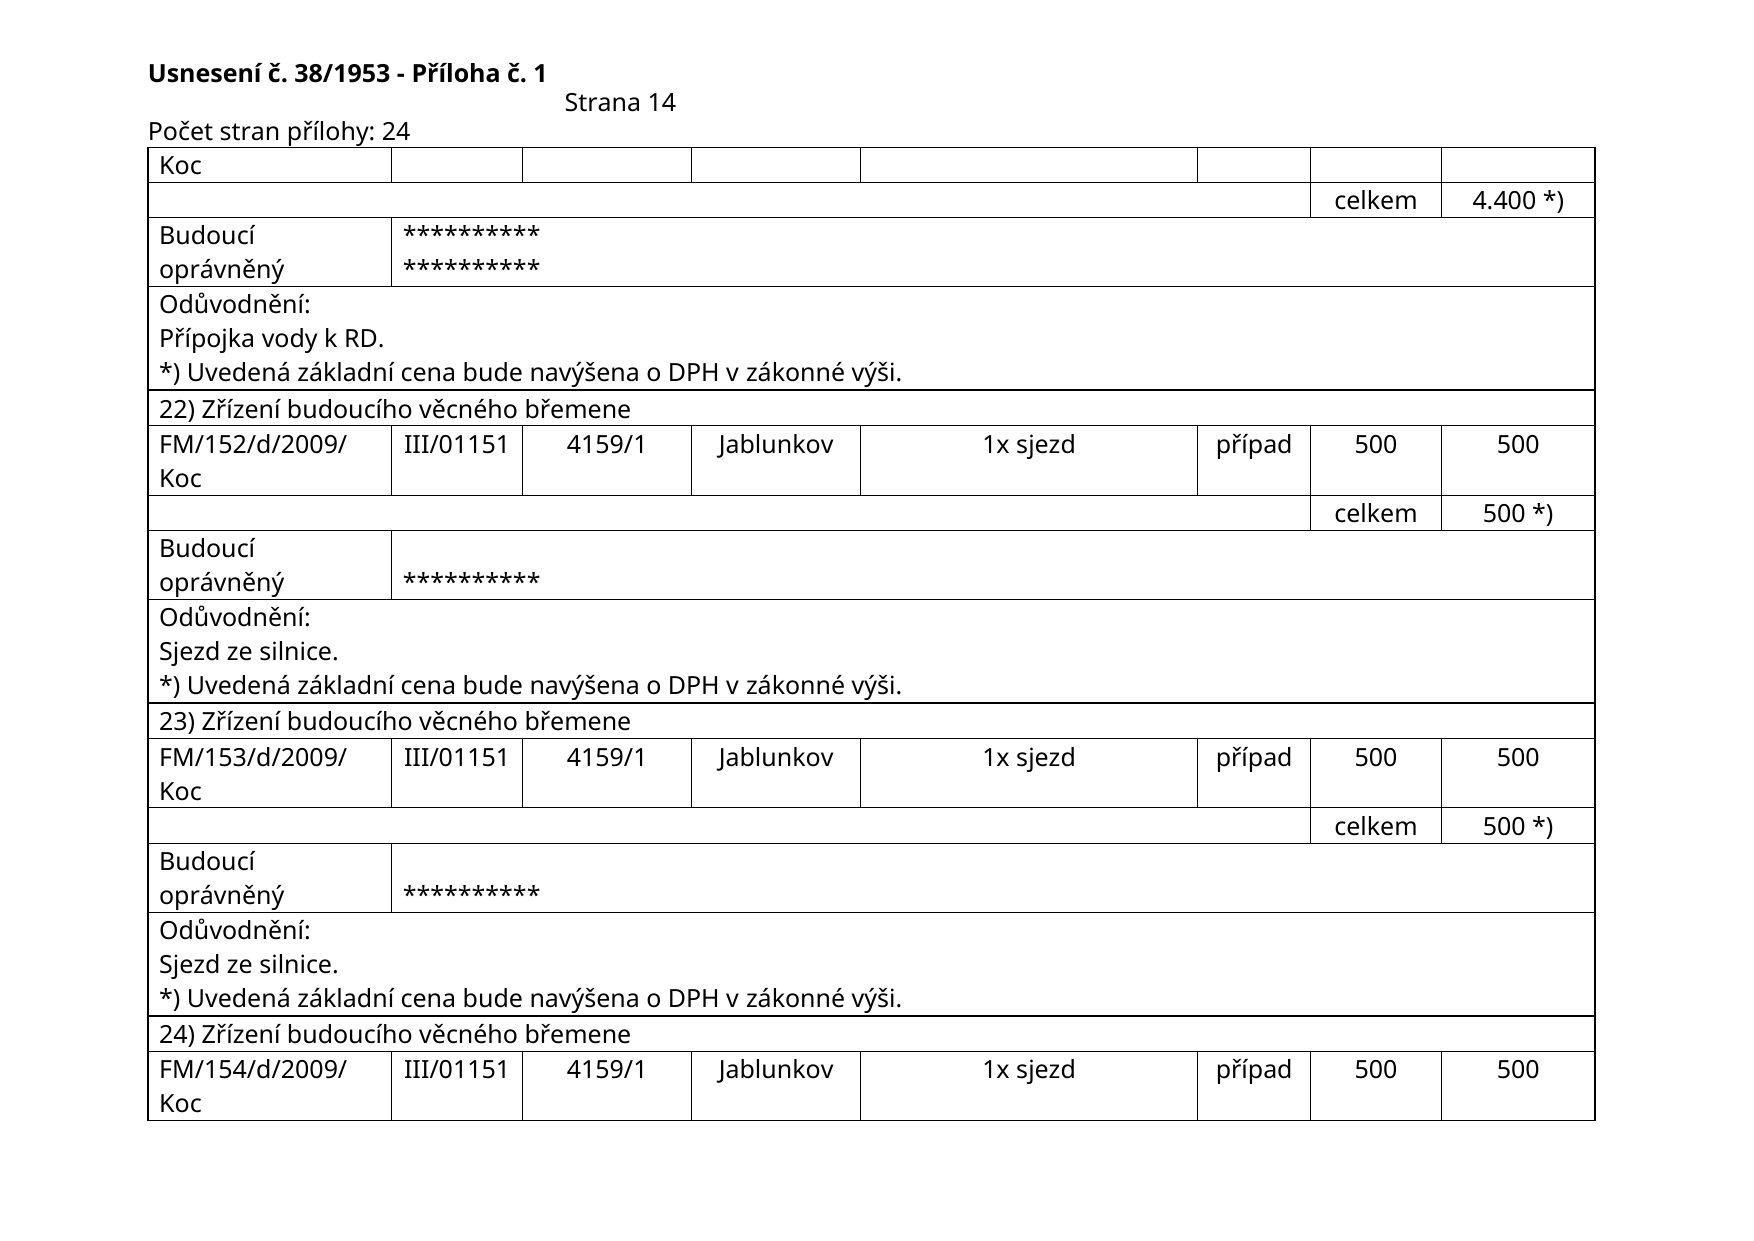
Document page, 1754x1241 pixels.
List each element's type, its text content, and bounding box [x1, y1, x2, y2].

table_cell Odůvodnění: Sjezd ze silnice. *) Uvedená základní cena bude navýšena o DPH v zákonné výši. [149, 913, 1594, 1015]
table_cell 500 [1442, 739, 1594, 807]
table_cell III/01151 [392, 426, 522, 494]
table_cell [149, 808, 1310, 842]
table_cell [692, 148, 860, 182]
table_cell FM/152/d/2009/Koc [149, 426, 391, 494]
table_cell celkem [1311, 808, 1441, 842]
table_cell Budoucí oprávněný [149, 844, 391, 912]
table_cell FM/154/d/2009/Koc [149, 1052, 391, 1120]
table_cell případ [1198, 426, 1310, 494]
table_cell ********** [392, 531, 1594, 599]
table_cell 22) Zřízení budoucího věcného břemene [149, 391, 1594, 425]
table_cell 500 [1311, 739, 1441, 807]
table_cell případ [1198, 1052, 1310, 1120]
table_cell [149, 496, 1310, 529]
table_cell [149, 183, 1310, 217]
table_cell ********** ********** [392, 218, 1594, 286]
table_cell 500 [1311, 426, 1441, 494]
table_cell Jablunkov [692, 1052, 860, 1120]
table_cell 1x sjezd [861, 739, 1197, 807]
table_cell 4159/1 [523, 1052, 691, 1120]
table_cell případ [1198, 739, 1310, 807]
table_cell 4159/1 [523, 739, 691, 807]
table_cell Odůvodnění: Přípojka vody k RD. *) Uvedená základní cena bude navýšena o DPH v zákonné výši. [149, 287, 1594, 389]
table_cell FM/153/d/2009/Koc [149, 739, 391, 807]
table_cell Jablunkov [692, 426, 860, 494]
table_cell 4.400 *) [1442, 183, 1594, 217]
table_cell ********** [392, 844, 1594, 912]
table_cell 500 [1442, 426, 1594, 494]
table_cell 1x sjezd [861, 426, 1197, 494]
table_cell [861, 148, 1197, 182]
table_cell Budoucí oprávněný [149, 531, 391, 599]
table_cell 23) Zřízení budoucího věcného břemene [149, 704, 1594, 738]
table_cell [392, 148, 522, 182]
table_cell Budoucí oprávněný [149, 218, 391, 286]
table_cell [1198, 148, 1310, 182]
table_cell Koc [149, 148, 391, 182]
table_cell 24) Zřízení budoucího věcného břemene [149, 1017, 1594, 1051]
table_cell 500 [1311, 1052, 1441, 1120]
table_cell 4159/1 [523, 426, 691, 494]
table_cell [1442, 148, 1594, 182]
table_cell 500 [1442, 1052, 1594, 1120]
table_cell [523, 148, 691, 182]
table_cell [1311, 148, 1441, 182]
table_cell 500 *) [1442, 808, 1594, 842]
table_cell celkem [1311, 496, 1441, 529]
table_cell celkem [1311, 183, 1441, 217]
table_cell Odůvodnění: Sjezd ze silnice. *) Uvedená základní cena bude navýšena o DPH v zákonné výši. [149, 600, 1594, 702]
table_cell 500 *) [1442, 496, 1594, 529]
table_cell III/01151 [392, 739, 522, 807]
table_cell Jablunkov [692, 739, 860, 807]
table_cell III/01151 [392, 1052, 522, 1120]
table_cell 1x sjezd [861, 1052, 1197, 1120]
